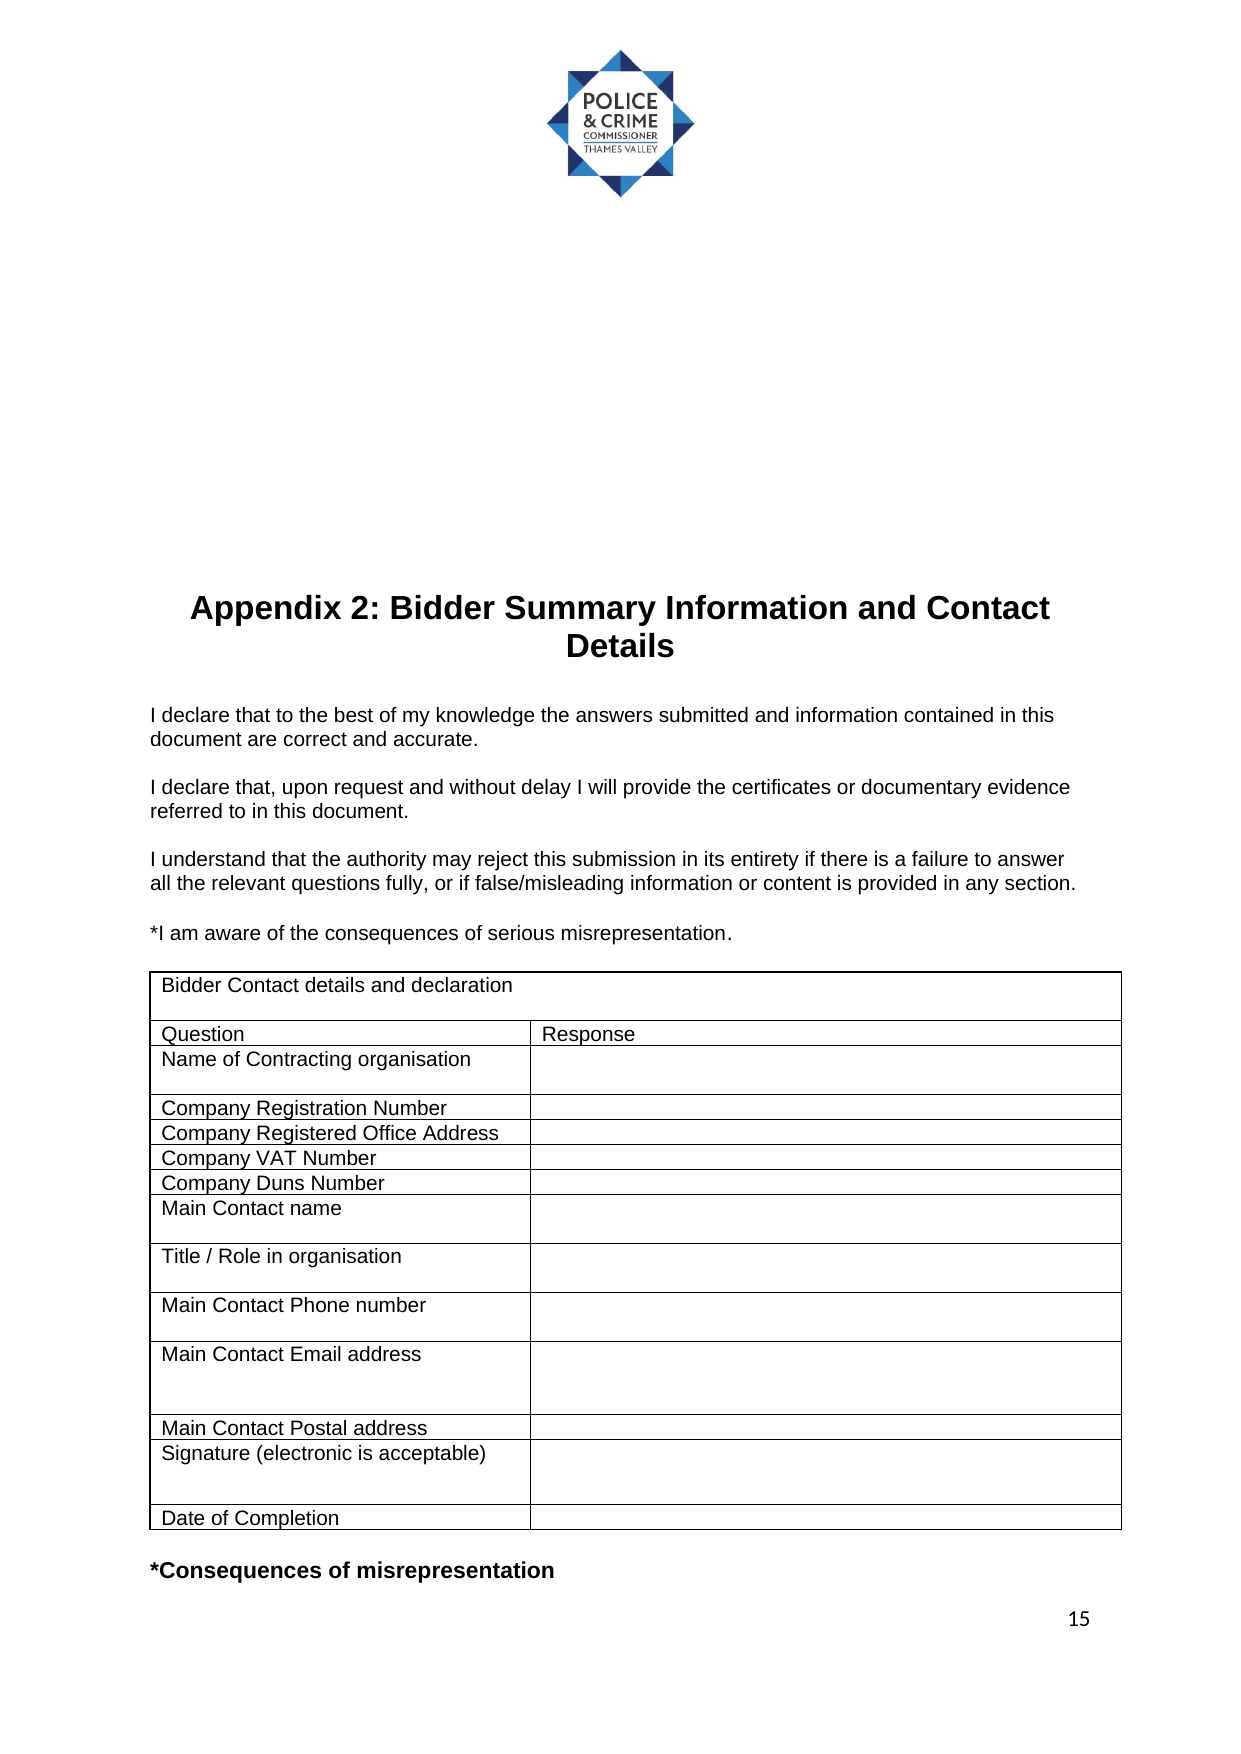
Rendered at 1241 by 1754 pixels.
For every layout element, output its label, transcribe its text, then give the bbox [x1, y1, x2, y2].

table_cell Main Contact name [151, 1195, 530, 1243]
table_cell [151, 1342, 161, 1414]
table_cell [531, 1342, 1121, 1414]
table_cell Company Registration Number [151, 1095, 530, 1119]
table_cell [531, 1095, 1121, 1119]
text *Consequences of misrepresentation [150, 1557, 1090, 1583]
table_cell [531, 1046, 1121, 1094]
text *I am aware of the consequences of serious misrepresentation. [150, 919, 1090, 945]
table_cell [531, 1244, 1121, 1292]
table_cell Main Contact Phone number [151, 1293, 530, 1341]
table_cell [161, 1390, 450, 1414]
table_cell Title / Role in organisation [151, 1244, 530, 1292]
table_cell [531, 1505, 1121, 1529]
table_cell Response [531, 1021, 1121, 1045]
table_cell Main Contact Postal address [151, 1415, 530, 1439]
table_cell [531, 1195, 1121, 1243]
table_cell [531, 1293, 1121, 1341]
table_cell Date of Completion [151, 1505, 530, 1529]
table_cell [531, 1170, 1121, 1194]
table_cell [531, 1440, 1121, 1504]
table_header Main Contact Email address [161, 1342, 450, 1366]
table_header Bidder Contact details and declaration [151, 973, 1121, 1020]
text Appendix 2: Bidder Summary Information and Contact Details [150, 588, 1090, 665]
table_cell Company VAT Number [151, 1145, 530, 1169]
text I declare that to the best of my knowledge the answers submitted and information contained in this document are correct and accurate. [150, 703, 1090, 751]
table_cell [531, 1120, 1121, 1144]
table_cell [531, 1415, 1121, 1439]
table_cell [161, 1366, 450, 1390]
table_cell Question [151, 1021, 530, 1045]
text I understand that the authority may reject this submission in its entirety if there is a failure to answer all the relevant questions fully, or if false/misleading information or content is provided in any section. [150, 847, 1090, 895]
text I declare that, upon request and without delay I will provide the certificates or documentary evidence referred to in this document. [150, 775, 1090, 823]
table_cell Company Registered Office Address [151, 1120, 530, 1144]
table_cell Name of Contracting organisation [151, 1046, 530, 1094]
table_cell [450, 1342, 530, 1414]
table_cell Signature (electronic is acceptable) [151, 1440, 530, 1504]
table_cell [531, 1145, 1121, 1169]
table_cell Company Duns Number [151, 1170, 530, 1194]
